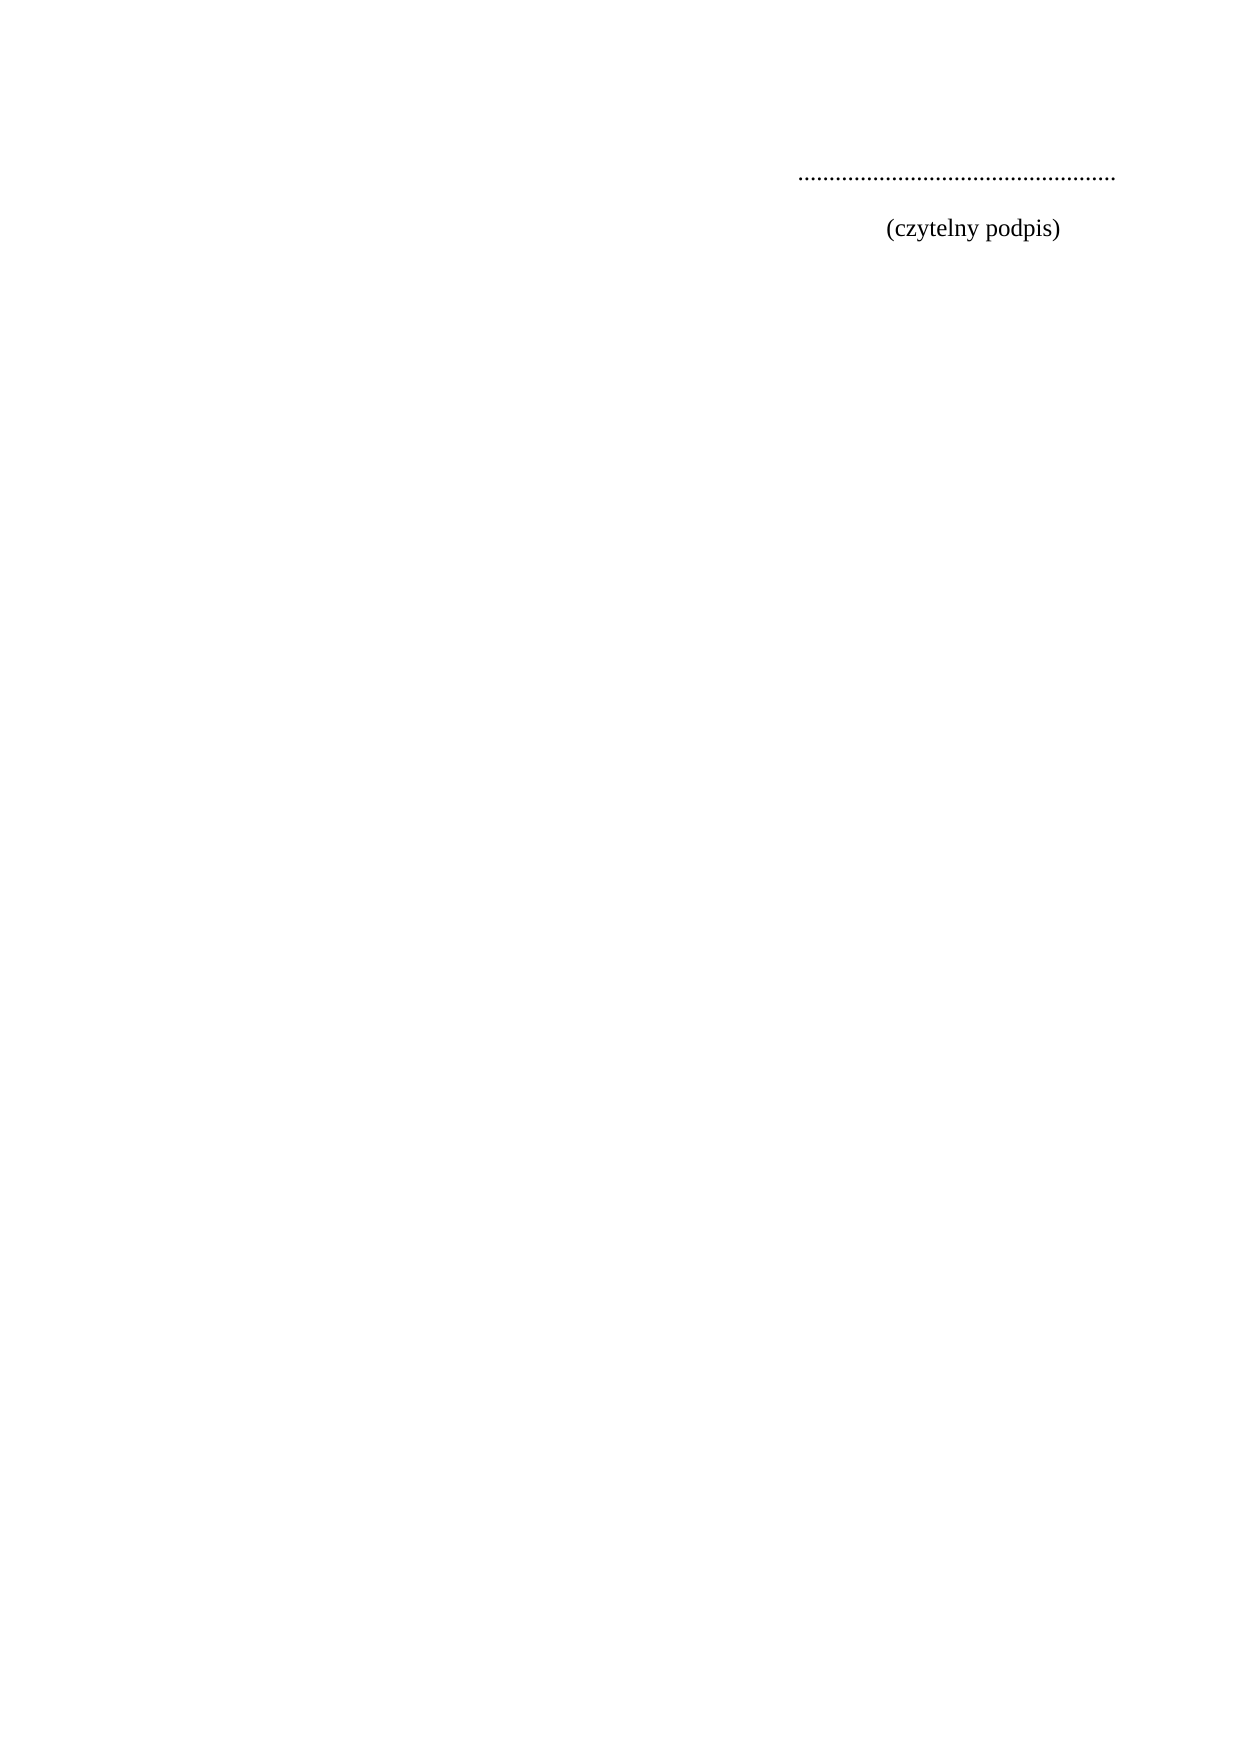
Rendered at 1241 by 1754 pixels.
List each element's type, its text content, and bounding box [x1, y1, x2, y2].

text ................................................... [118, 157, 1122, 186]
text (czytelny podpis) [118, 213, 1122, 242]
